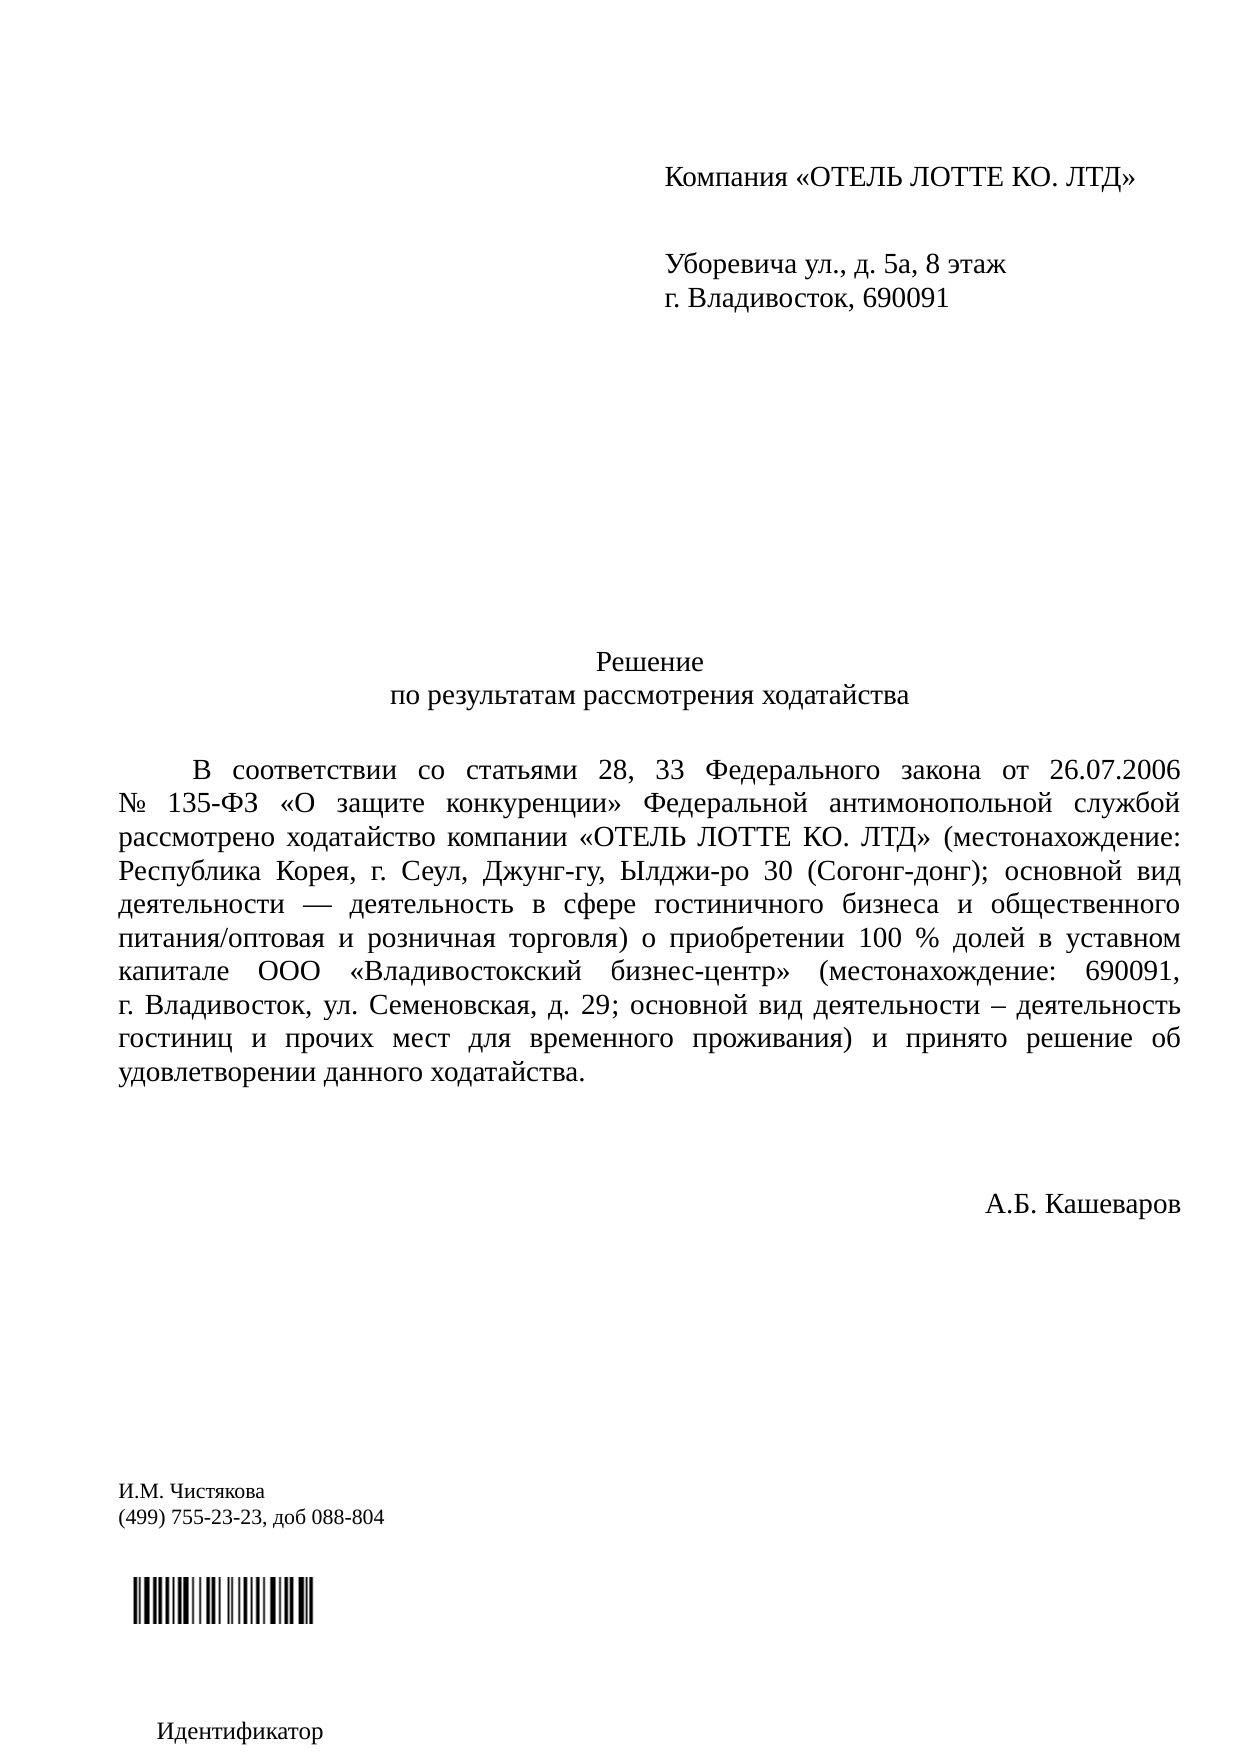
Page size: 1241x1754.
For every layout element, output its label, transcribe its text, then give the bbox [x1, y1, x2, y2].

text г. Владивосток, 690091 [118, 280, 1181, 314]
text Решение [118, 644, 1181, 677]
text Компания «ОТЕЛЬ ЛОТТЕ КО. ЛТД» [118, 159, 1181, 193]
text В соответствии со статьями 28, 33 Федерального закона от 26.07.2006 № 135-ФЗ «О защите конкуренции» Федеральной антимонопольной службой рассмотрено ходатайство компании «ОТЕЛЬ ЛОТТЕ КО. ЛТД» (местонахождение: Республика Корея, г. Сеул, Джунг-гу, Ылджи-ро 30 (Согонг-донг); основной вид деятельности — деятельность в сфере гостиничного бизнеса и общественного питания/оптовая и розничная торговля) о приобретении 100 % долей в уставном капитале ООО «Владивостокский бизнес-центр» (местонахождение: 690091, г. Владивосток, ул. Семеновская, д. 29; основной вид деятельности – деятельность гостиниц и прочих мест для временного проживания) и принято решение об удовлетворении данного ходатайства. [118, 752, 1181, 1087]
text А.Б. Кашеваров [118, 1186, 1181, 1220]
picture [118, 1577, 331, 1624]
text Уборевича ул., д. 5а, 8 этаж [118, 247, 1181, 280]
text И.М. Чистякова [118, 1478, 1181, 1504]
text по результатам рассмотрения ходатайства [118, 677, 1181, 711]
text (499) 755-23-23, доб 088-804 [118, 1504, 1181, 1529]
